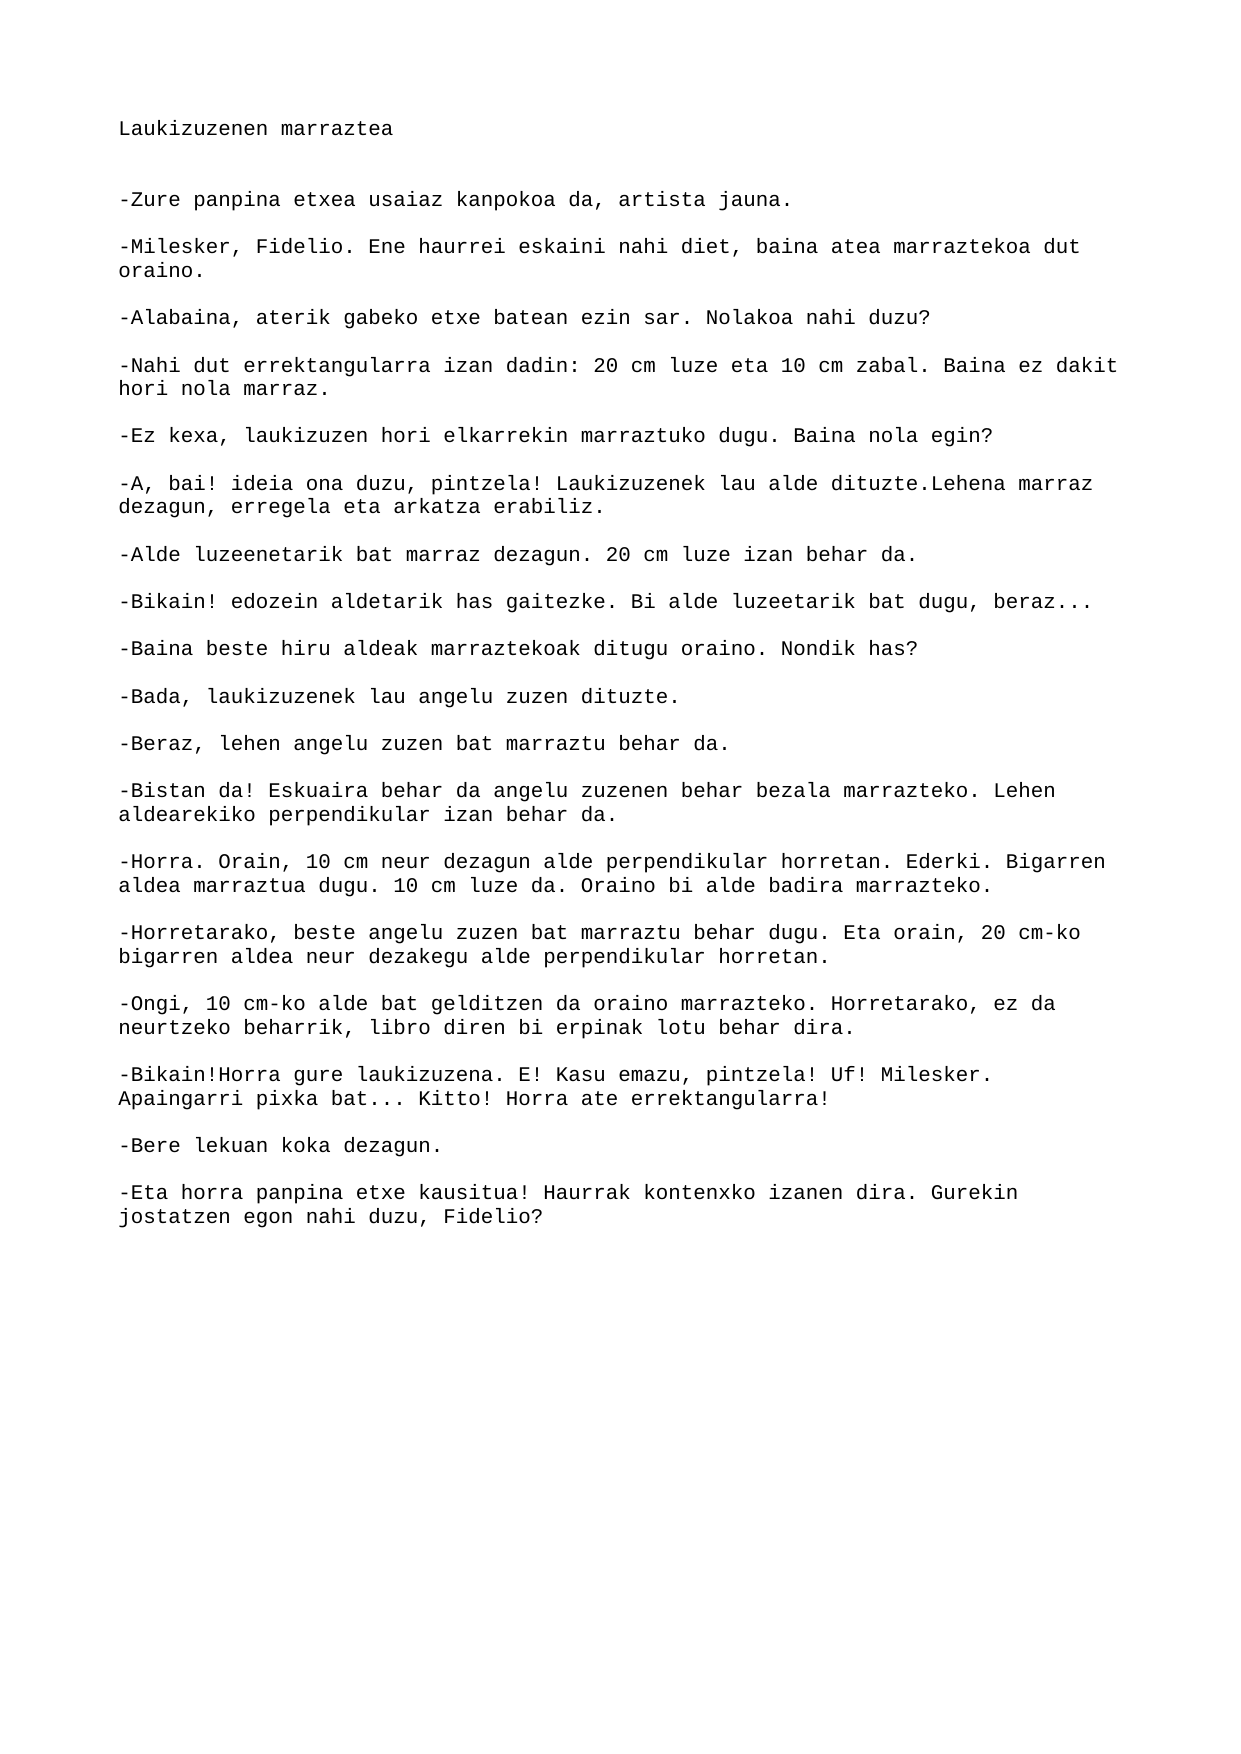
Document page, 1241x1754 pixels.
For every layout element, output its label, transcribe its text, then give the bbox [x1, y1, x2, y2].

text -Horretarako, beste angelu zuzen bat marraztu behar dugu. Eta orain, 20 cm-ko bigarren aldea neur dezakegu alde perpendikular horretan. [118, 922, 1122, 969]
text Laukizuzenen marraztea [118, 118, 1122, 142]
text -Nahi dut errektangularra izan dadin: 20 cm luze eta 10 cm zabal. Baina ez dakit hori nola marraz. [118, 354, 1122, 402]
text -Milesker, Fidelio. Ene haurrei eskaini nahi diet, baina atea marraztekoa dut oraino. [118, 236, 1122, 284]
text -Bikain! edozein aldetarik has gaitezke. Bi alde luzeetarik bat dugu, beraz... [118, 591, 1122, 615]
text -Ongi, 10 cm-ko alde bat gelditzen da oraino marrazteko. Horretarako, ez da neurtzeko beharrik, libro diren bi erpinak lotu behar dira. [118, 993, 1122, 1040]
text -Baina beste hiru aldeak marraztekoak ditugu oraino. Nondik has? [118, 638, 1122, 662]
text -Zure panpina etxea usaiaz kanpokoa da, artista jauna. [118, 189, 1122, 213]
text -Eta horra panpina etxe kausitua! Haurrak kontenxko izanen dira. Gurekin jostatzen egon nahi duzu, Fidelio? [118, 1182, 1122, 1229]
text -Bada, laukizuzenek lau angelu zuzen dituzte. [118, 686, 1122, 709]
text -Bikain!Horra gure laukizuzena. E! Kasu emazu, pintzela! Uf! Milesker. Apaingarri pixka bat... Kitto! Horra ate errektangularra! [118, 1064, 1122, 1111]
text -Ez kexa, laukizuzen hori elkarrekin marraztuko dugu. Baina nola egin? [118, 426, 1122, 449]
text -Bistan da! Eskuaira behar da angelu zuzenen behar bezala marrazteko. Lehen aldearekiko perpendikular izan behar da. [118, 780, 1122, 827]
text -Bere lekuan koka dezagun. [118, 1135, 1122, 1158]
text -Alabaina, aterik gabeko etxe batean ezin sar. Nolakoa nahi duzu? [118, 307, 1122, 331]
text -Horra. Orain, 10 cm neur dezagun alde perpendikular horretan. Ederki. Bigarren aldea marraztua dugu. 10 cm luze da. Oraino bi alde badira marrazteko. [118, 851, 1122, 898]
text -Alde luzeenetarik bat marraz dezagun. 20 cm luze izan behar da. [118, 544, 1122, 567]
text -Beraz, lehen angelu zuzen bat marraztu behar da. [118, 733, 1122, 757]
text -A, bai! ideia ona duzu, pintzela! Laukizuzenek lau alde dituzte.Lehena marraz dezagun, erregela eta arkatza erabiliz. [118, 473, 1122, 520]
